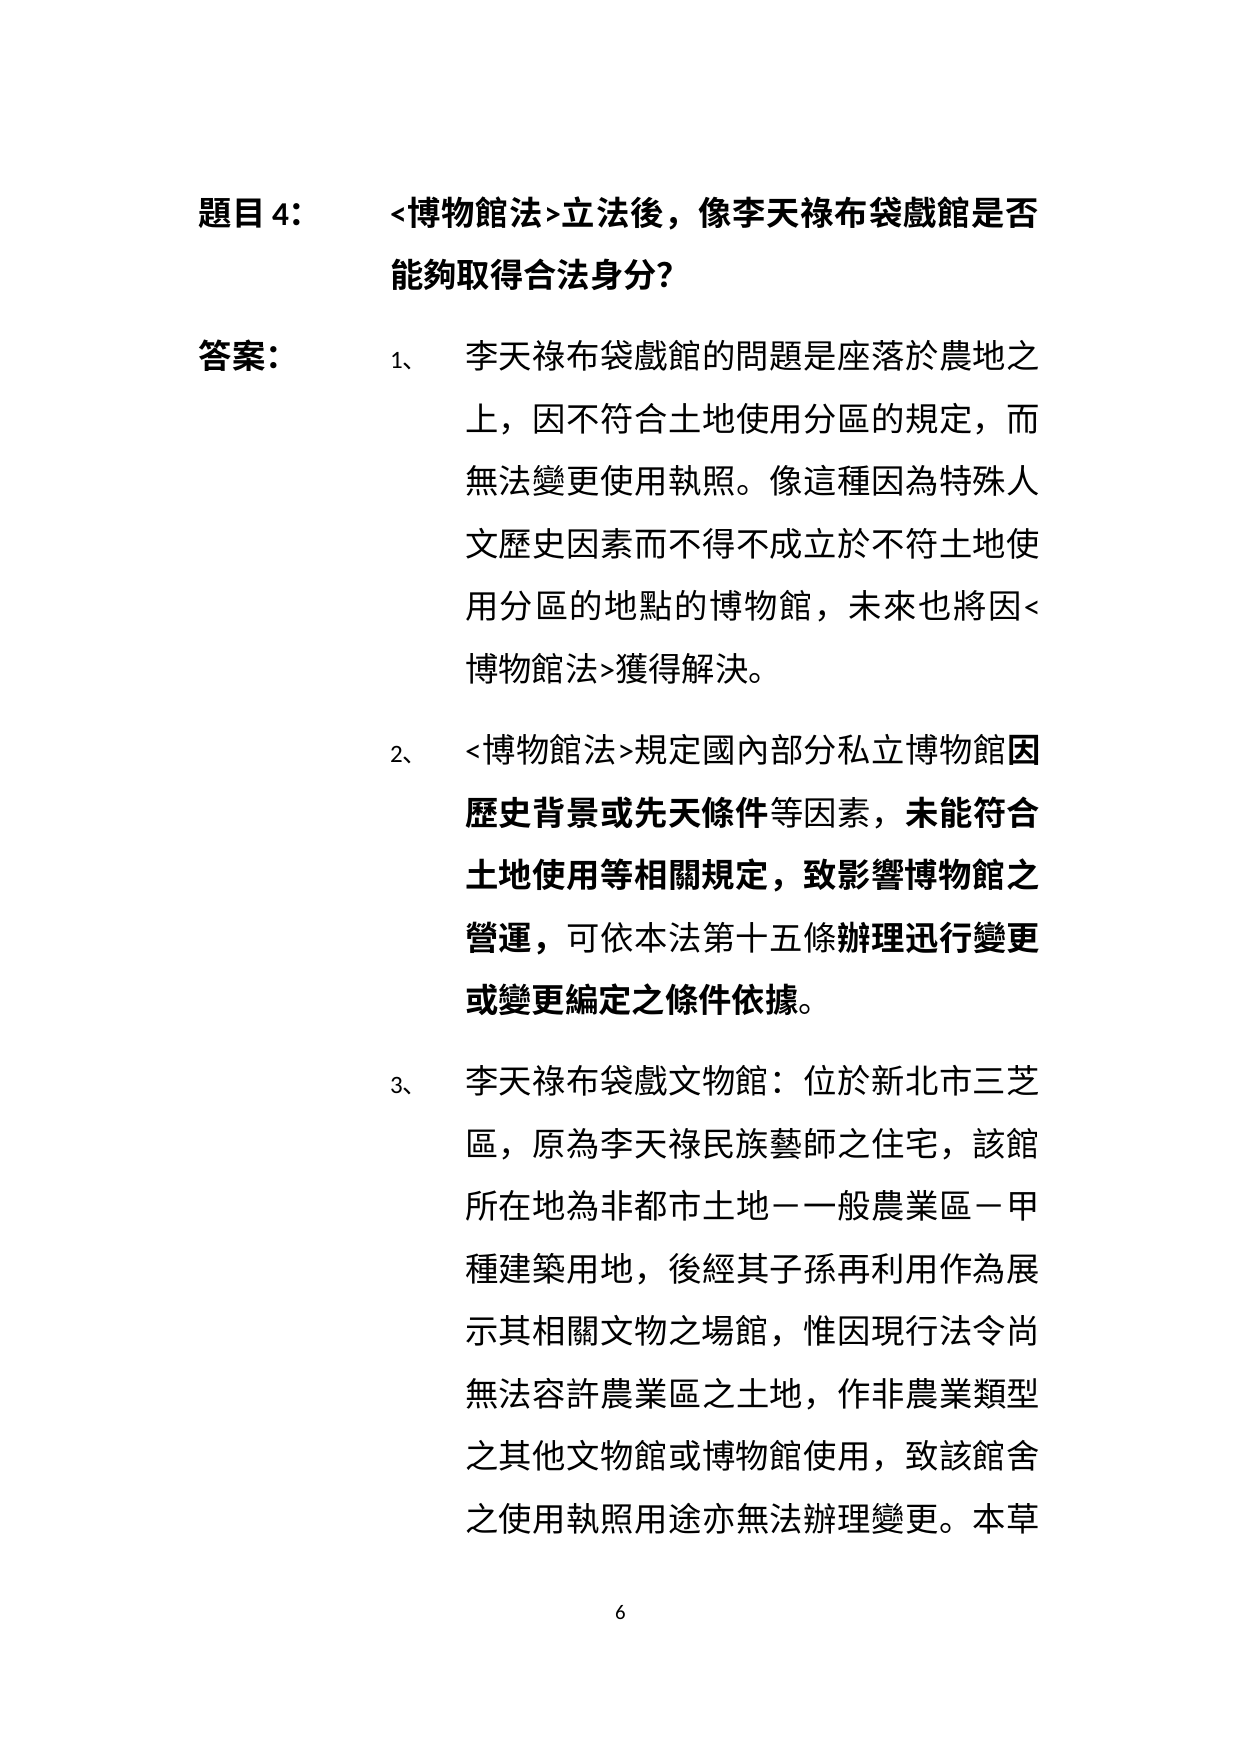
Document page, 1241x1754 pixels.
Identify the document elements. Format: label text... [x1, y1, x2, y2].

table_cell 答案： [187, 319, 379, 1544]
table_cell 李天祿布袋戲館的問題是座落於農地之上，因不符合土地使用分區的規定，而無法變更使用執照。像這種因為特殊人文歷史因素而不得不成立於不符土地使用分區的地點的博物館，未來也將因<博物館法>獲得解決。 <博物館法>規定國內部分私立博物館因歷史背景或先天條件等因素，未能符合土地使用等相關規定，致影響博物館之營運，可依本法第十五條辦理迅行變更或變更編定之條件依據。 李天祿布袋戲文物館：位於新北市三芝區，原為李天祿民族藝師之住宅，該館所在地為非都市土地－一般農業區－甲種建築用地，後經其子孫再利用作為展示其相關文物之場館，惟因現行法令尚無法容許農業區之土地，作非農業類型之其他文物館或博物館使用，致該館舍之使用執照用途亦無法辦理變更。本草 [379, 319, 1051, 1544]
table_header <博物館法>立法後，像李天祿布袋戲館是否能夠取得合法身分？ [379, 175, 1051, 319]
table_header 題目4： [187, 175, 379, 319]
